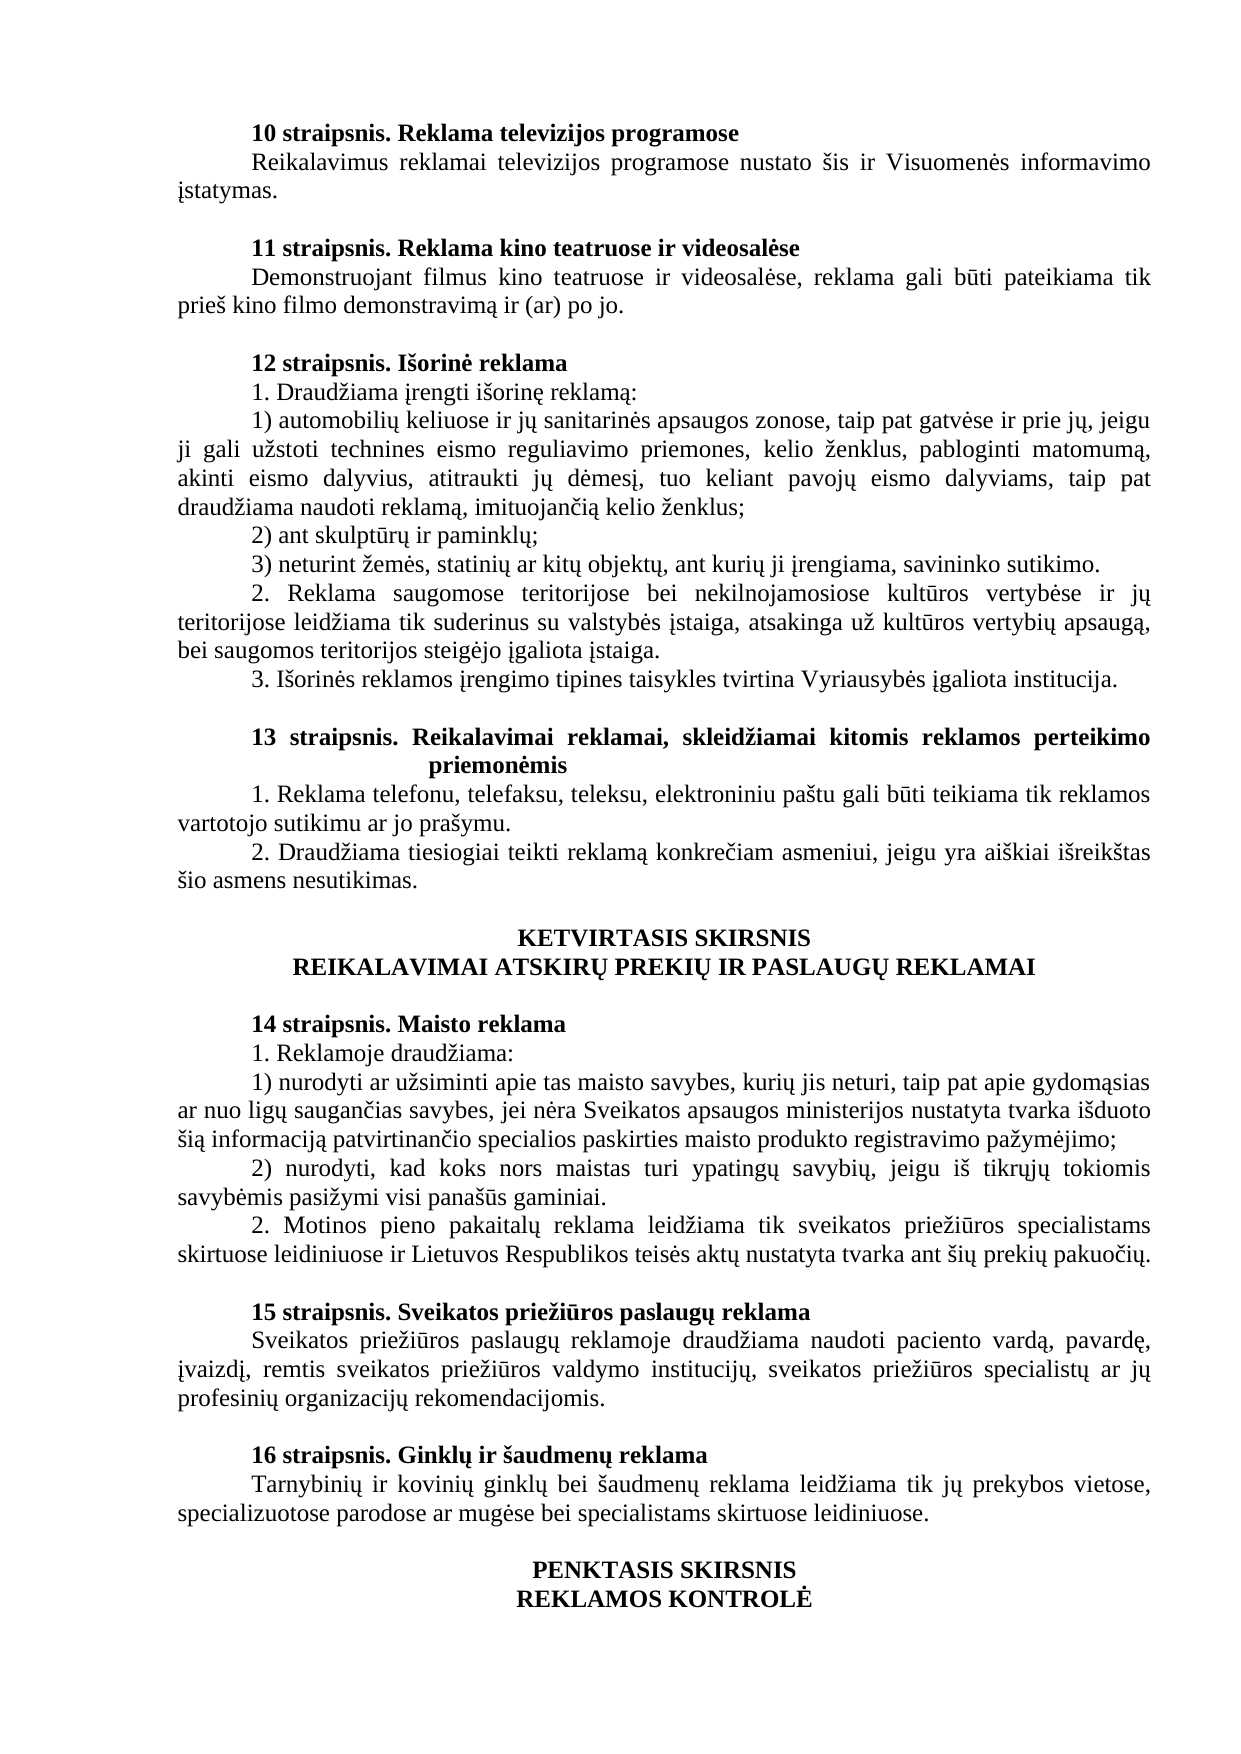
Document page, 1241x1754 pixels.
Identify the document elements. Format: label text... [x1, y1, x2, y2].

text 3) neturint žemės, statinių ar kitų objektų, ant kurių ji įrengiama, savininko sutikimo. [177, 549, 1152, 578]
text 2. Draudžiama tiesiogiai teikti reklamą konkrečiam asmeniui, jeigu yra aiškiai išreikštas šio asmens nesutikimas. [177, 837, 1152, 894]
text 12 straipsnis. Išorinė reklama [177, 348, 1152, 377]
text 3. Išorinės reklamos įrengimo tipines taisykles tvirtina Vyriausybės įgaliota institucija. [177, 664, 1152, 693]
text Sveikatos priežiūros paslaugų reklamoje draudžiama naudoti paciento vardą, pavardę, įvaizdį, remtis sveikatos priežiūros valdymo institucijų, sveikatos priežiūros specialistų ar jų profesinių organizacijų rekomendacijomis. [177, 1326, 1152, 1412]
text 15 straipsnis. Sveikatos priežiūros paslaugų reklama [177, 1297, 1152, 1326]
text PENKTASIS SKIRSNIS [177, 1556, 1152, 1584]
text 2. Reklama saugomose teritorijose bei nekilnojamosiose kultūros vertybėse ir jų teritorijose leidžiama tik suderinus su valstybės įstaiga, atsakinga už kultūros vertybių apsaugą, bei saugomos teritorijos steigėjo įgaliota įstaiga. [177, 578, 1152, 664]
text 2) nurodyti, kad koks nors maistas turi ypatingų savybių, jeigu iš tikrųjų tokiomis savybėmis pasižymi visi panašūs gaminiai. [177, 1153, 1152, 1211]
text 1. Draudžiama įrengti išorinę reklamą: [177, 377, 1152, 406]
text 10 straipsnis. Reklama televizijos programose [177, 118, 1152, 147]
text Reikalavimus reklamai televizijos programose nustato šis ir Visuomenės informavimo įstatymas. [177, 147, 1152, 204]
text REKLAMOS KONTROLĖ [177, 1584, 1152, 1613]
text Demonstruojant filmus kino teatruose ir videosalėse, reklama gali būti pateikiama tik prieš kino filmo demonstravimą ir (ar) po jo. [177, 262, 1152, 319]
text 1. Reklamoje draudžiama: [177, 1038, 1152, 1067]
text 2) ant skulptūrų ir paminklų; [177, 521, 1152, 549]
text Tarnybinių ir kovinių ginklų bei šaudmenų reklama leidžiama tik jų prekybos vietose, specializuotose parodose ar mugėse bei specialistams skirtuose leidiniuose. [177, 1469, 1152, 1527]
text 13 straipsnis. Reikalavimai reklamai, skleidžiamai kitomis reklamos perteikimo priemonėmis [251, 722, 1152, 779]
text 1. Reklama telefonu, telefaksu, teleksu, elektroniniu paštu gali būti teikiama tik reklamos vartotojo sutikimu ar jo prašymu. [177, 779, 1152, 837]
text REIKALAVIMAI ATSKIRŲ PREKIŲ IR PASLAUGŲ REKLAMAI [177, 952, 1152, 981]
text KETVIRTASIS SKIRSNIS [177, 923, 1152, 952]
text 1) automobilių keliuose ir jų sanitarinės apsaugos zonose, taip pat gatvėse ir prie jų, jeigu ji gali užstoti technines eismo reguliavimo priemones, kelio ženklus, pabloginti matomumą, akinti eismo dalyvius, atitraukti jų dėmesį, tuo keliant pavojų eismo dalyviams, taip pat draudžiama naudoti reklamą, imituojančią kelio ženklus; [177, 406, 1152, 521]
text 14 straipsnis. Maisto reklama [177, 1009, 1152, 1038]
text 2. Motinos pieno pakaitalų reklama leidžiama tik sveikatos priežiūros specialistams skirtuose leidiniuose ir Lietuvos Respublikos teisės aktų nustatyta tvarka ant šių prekių pakuočių. [177, 1211, 1152, 1268]
text 11 straipsnis. Reklama kino teatruose ir videosalėse [177, 233, 1152, 262]
text 16 straipsnis. Ginklų ir šaudmenų reklama [177, 1441, 1152, 1469]
text 1) nurodyti ar užsiminti apie tas maisto savybes, kurių jis neturi, taip pat apie gydomąsias ar nuo ligų saugančias savybes, jei nėra Sveikatos apsaugos ministerijos nustatyta tvarka išduoto šią informaciją patvirtinančio specialios paskirties maisto produkto registravimo pažymėjimo; [177, 1067, 1152, 1153]
